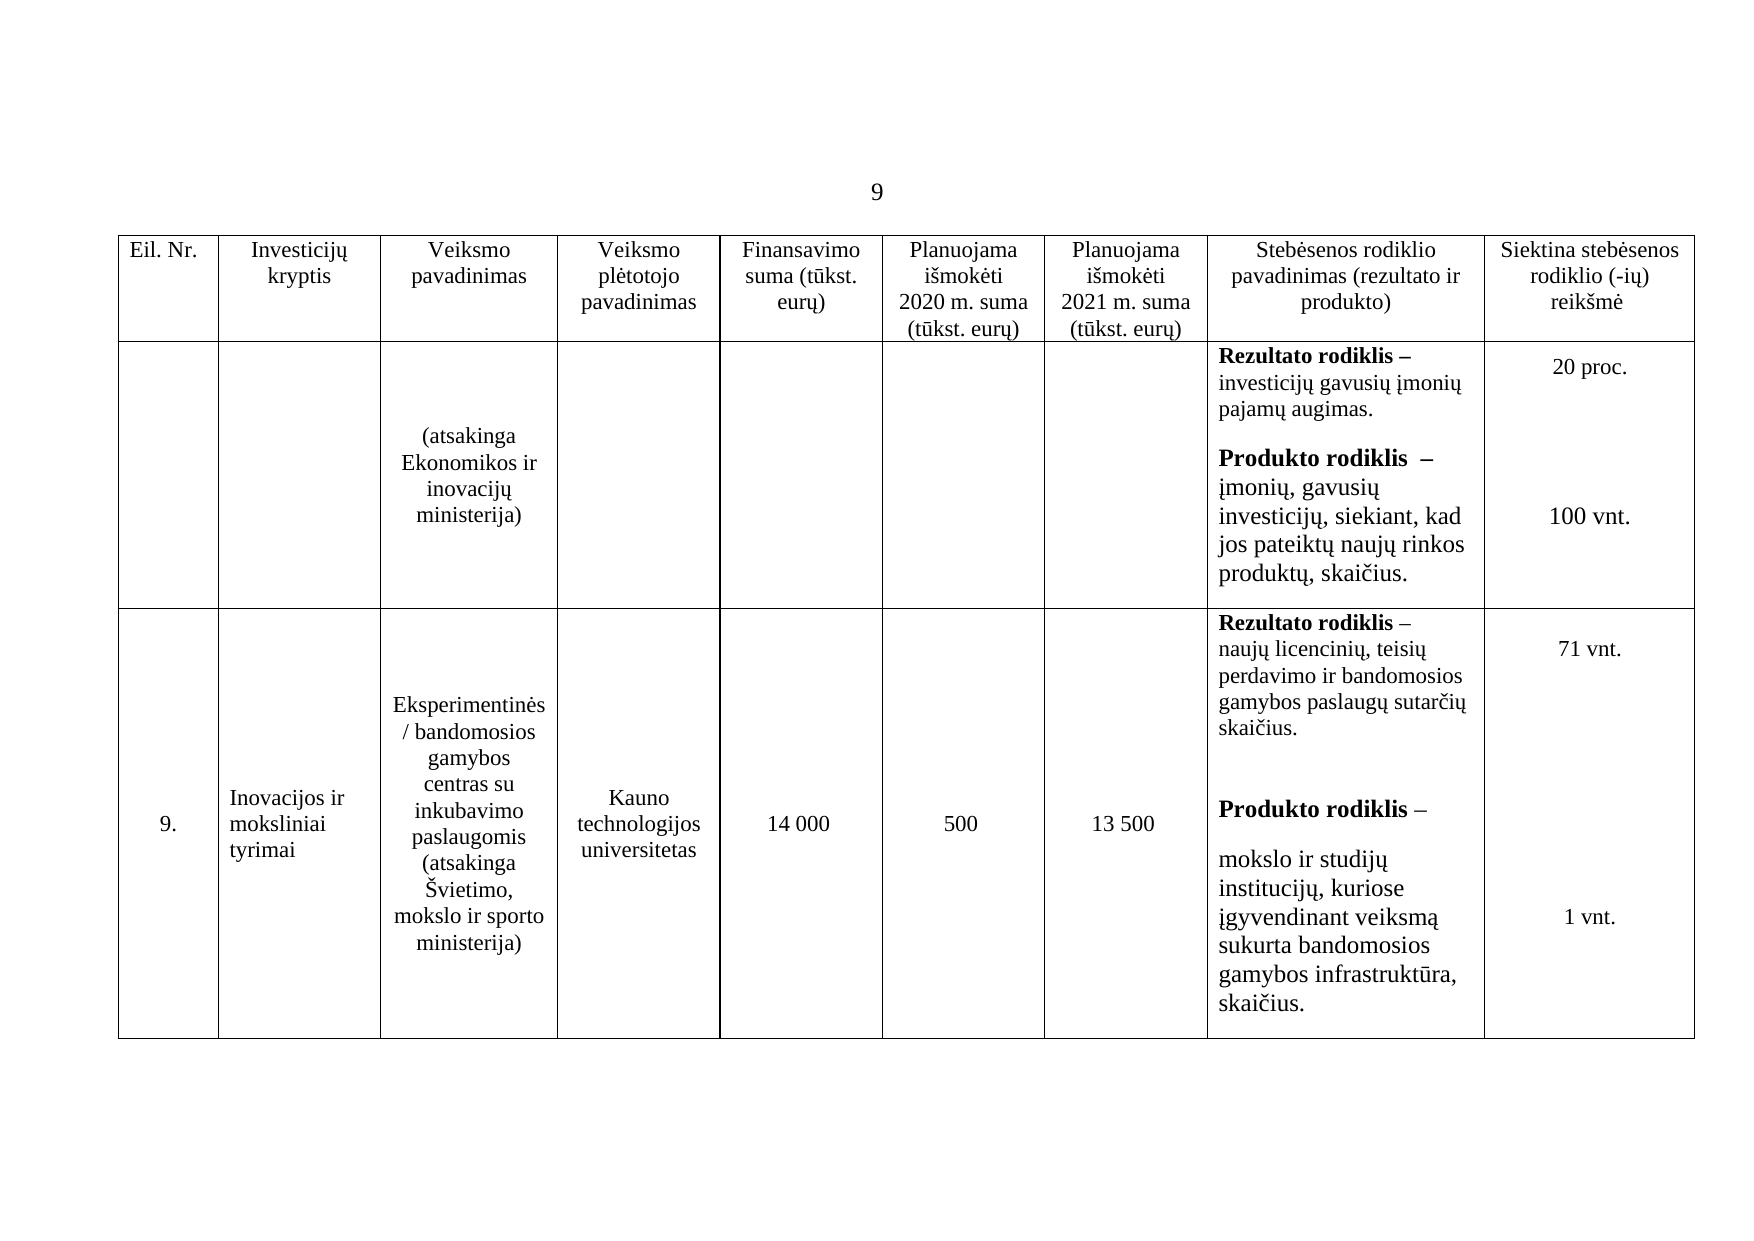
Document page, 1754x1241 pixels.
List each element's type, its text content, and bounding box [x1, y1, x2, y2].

table_cell [558, 342, 719, 608]
table_cell [119, 342, 218, 608]
table_header Finansavimo suma (tūkst. eurų) [721, 236, 882, 341]
table_cell Rezultato rodiklis – naujų licencinių, teisių perdavimo ir bandomosios gamybos paslaugų sutarčių skaičius. [1208, 609, 1484, 793]
table_header Eil. Nr. [119, 236, 218, 341]
table_cell 100 vnt. [1485, 442, 1694, 608]
table_cell [1045, 342, 1207, 608]
table_header Planuojama išmokėti 2021 m. suma (tūkst. eurų) [1045, 236, 1207, 341]
table_cell [219, 342, 380, 608]
table_cell [721, 342, 882, 608]
table_cell 500 [883, 609, 1044, 1037]
table_cell [883, 342, 1044, 608]
table_cell Inovacijos ir moksliniai tyrimai [219, 609, 380, 1037]
table_header Veiksmo plėtotojo pavadinimas [558, 236, 719, 341]
table_cell Eksperimentinės / bandomosios gamybos centras su inkubavimo paslaugomis (atsakinga Švietimo, mokslo ir sporto ministerija) [381, 609, 557, 1037]
table_header Stebėsenos rodiklio pavadinimas (rezultato ir produkto) [1208, 236, 1484, 341]
table_header Veiksmo pavadinimas [381, 236, 557, 341]
table_cell 14 000 [721, 609, 882, 1037]
table_cell 71 vnt. [1485, 609, 1694, 793]
table_header Planuojama išmokėti 2020 m. suma (tūkst. eurų) [883, 236, 1044, 341]
table_cell 13 500 [1045, 609, 1207, 1037]
table_cell Kauno technologijos universitetas [558, 609, 719, 1037]
table_cell 1 vnt. [1485, 794, 1694, 1037]
table_cell Produkto rodiklis – mokslo ir studijų institucijų, kuriose įgyvendinant veiksmą sukurta bandomosios gamybos infrastruktūra, skaičius. [1208, 794, 1484, 1037]
table_cell Rezultato rodiklis – investicijų gavusių įmonių pajamų augimas. [1208, 342, 1484, 442]
table_header Siektina stebėsenos rodiklio (-ių) reikšmė [1485, 236, 1694, 341]
table_header Investicijų kryptis [219, 236, 380, 341]
table_cell 20 proc. [1485, 342, 1694, 442]
table_cell 9. [119, 609, 218, 1037]
table_cell Produkto rodiklis – įmonių, gavusių investicijų, siekiant, kad jos pateiktų naujų rinkos produktų, skaičius. [1208, 442, 1484, 608]
table_cell (atsakinga Ekonomikos ir inovacijų ministerija) [381, 342, 557, 608]
